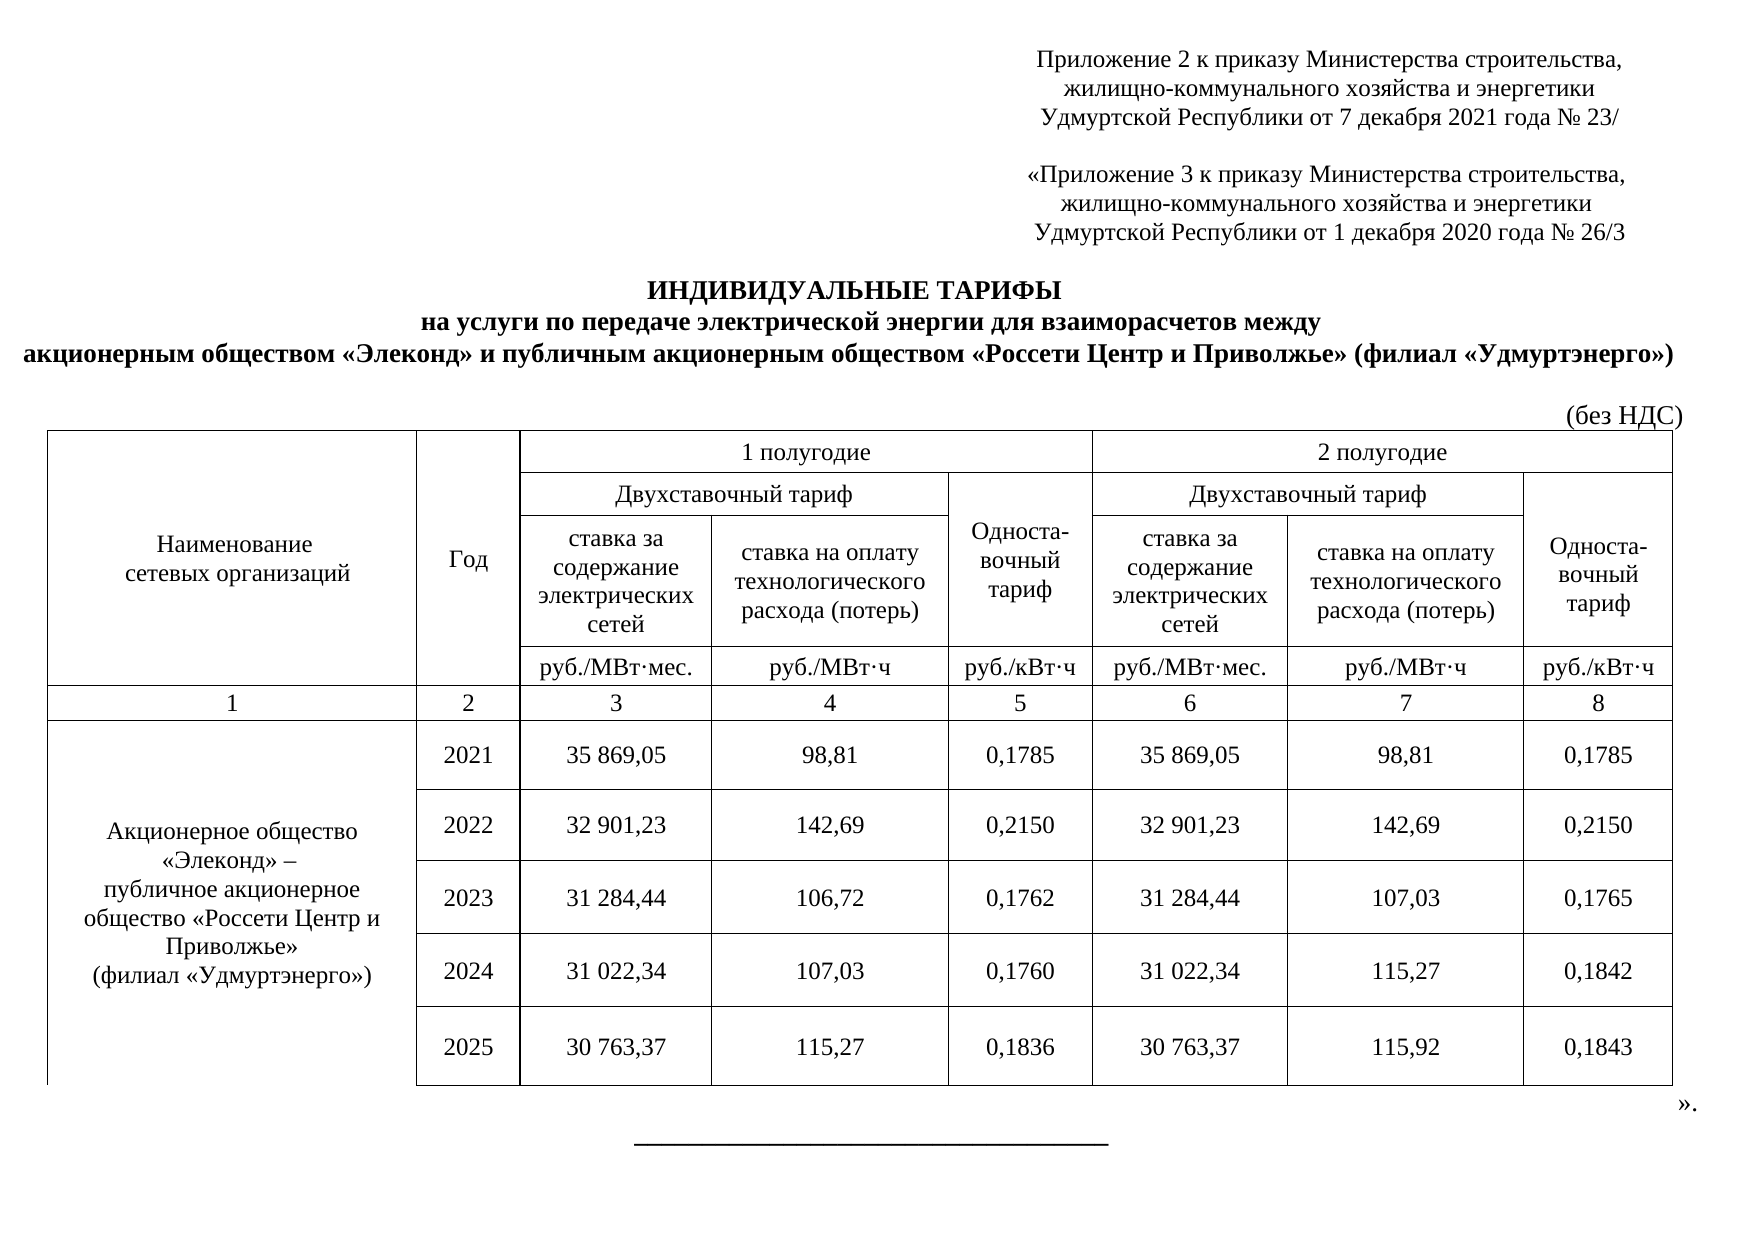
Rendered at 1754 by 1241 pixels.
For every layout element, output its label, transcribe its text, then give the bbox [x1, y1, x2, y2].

text «Приложение 3 к приказу Министерства строительства, [974, 159, 1684, 188]
table_cell руб./МВт·мес. [521, 647, 711, 685]
table_cell 7 [1288, 686, 1523, 720]
table_cell 8 [1524, 686, 1672, 720]
table_cell руб./МВт·ч [1288, 647, 1523, 685]
table_cell 115,27 [712, 1007, 948, 1085]
table_cell Односта-вочный тариф [1524, 473, 1672, 646]
table_cell руб./МВт·ч [712, 647, 948, 685]
table_cell 115,27 [1288, 934, 1523, 1006]
text (без НДС) [59, 399, 1683, 430]
table_cell 1 [48, 686, 416, 720]
table_cell 106,72 [712, 861, 948, 933]
table_cell 35 869,05 [1093, 721, 1287, 788]
text ИНДИВИДУАЛЬНЫЕ ТАРИФЫ [59, 274, 1684, 306]
table_cell ставка на оплату технологического расхода (потерь) [712, 516, 948, 646]
table_cell 31 022,34 [1093, 934, 1287, 1006]
text Удмуртской Республики от 7 декабря 2021 года № 23/ [974, 102, 1684, 131]
table_cell 0,2150 [949, 790, 1092, 860]
table_cell ставка за содержание электрических сетей [1093, 516, 1287, 646]
table_cell 32 901,23 [521, 790, 711, 860]
table_cell 31 284,44 [1093, 861, 1287, 933]
table_cell 30 763,37 [1093, 1007, 1287, 1085]
table_cell 2025 [417, 1007, 519, 1085]
table_cell 0,1760 [949, 934, 1092, 1006]
table_cell Односта-вочный тариф [949, 473, 1092, 646]
table_cell 0,2150 [1524, 790, 1672, 860]
table_cell 142,69 [712, 790, 948, 860]
table_cell 2023 [417, 861, 519, 933]
table_cell 4 [712, 686, 948, 720]
table_cell Акционерное общество «Элеконд» – публичное акционерное общество «Россети Центр и Приволжье» (филиал «Удмуртэнерго») [48, 721, 416, 1085]
table_cell 0,1762 [949, 861, 1092, 933]
table_cell 0,1785 [1524, 721, 1672, 788]
table_cell 107,03 [1288, 861, 1523, 933]
table_cell 5 [949, 686, 1092, 720]
subtitle ___________________________________ [59, 1117, 1683, 1148]
table_cell 0,1836 [949, 1007, 1092, 1085]
table_header 1 полугодие [521, 431, 1092, 472]
subtitle ». [44, 1086, 1698, 1117]
table_cell 98,81 [712, 721, 948, 788]
table_header 2 полугодие [1093, 431, 1672, 472]
table_cell 98,81 [1288, 721, 1523, 788]
text акционерным обществом «Элеконд» и публичным акционерным обществом «Россети Центр и Приволжье» (филиал «Удмуртэнерго») [15, 337, 1683, 368]
table_cell ставка на оплату технологического расхода (потерь) [1288, 516, 1523, 646]
text на услуги по передаче электрической энергии для взаиморасчетов между [59, 306, 1683, 337]
text жилищно-коммунального хозяйства и энергетики [974, 188, 1684, 217]
table_cell 2024 [417, 934, 519, 1006]
table_cell руб./кВт·ч [949, 647, 1092, 685]
table_cell 3 [521, 686, 711, 720]
table_cell 6 [1093, 686, 1287, 720]
table_header Наименование сетевых организаций [48, 431, 416, 685]
table_cell 32 901,23 [1093, 790, 1287, 860]
table_cell 2022 [417, 790, 519, 860]
table_cell 0,1765 [1524, 861, 1672, 933]
table_cell ставка за содержание электрических сетей [521, 516, 711, 646]
table_cell 2021 [417, 721, 519, 788]
table_cell руб./кВт·ч [1524, 647, 1672, 685]
table_cell 142,69 [1288, 790, 1523, 860]
table_cell 0,1785 [949, 721, 1092, 788]
table_cell 31 022,34 [521, 934, 711, 1006]
text Удмуртской Республики от 1 декабря 2020 года № 26/3 [974, 217, 1684, 246]
table_cell 35 869,05 [521, 721, 711, 788]
text Приложение 2 к приказу Министерства строительства, жилищно-коммунального хозяйства и энергетики [974, 44, 1684, 102]
table_cell 31 284,44 [521, 861, 711, 933]
table_cell 0,1843 [1524, 1007, 1672, 1085]
table_cell 115,92 [1288, 1007, 1523, 1085]
table_header Год [417, 431, 519, 685]
table_cell 30 763,37 [521, 1007, 711, 1085]
table_cell 2 [417, 686, 519, 720]
table_cell Двухставочный тариф [521, 473, 948, 514]
table_cell 0,1842 [1524, 934, 1672, 1006]
table_cell Двухставочный тариф [1093, 473, 1523, 514]
table_cell руб./МВт·мес. [1093, 647, 1287, 685]
table_cell 107,03 [712, 934, 948, 1006]
